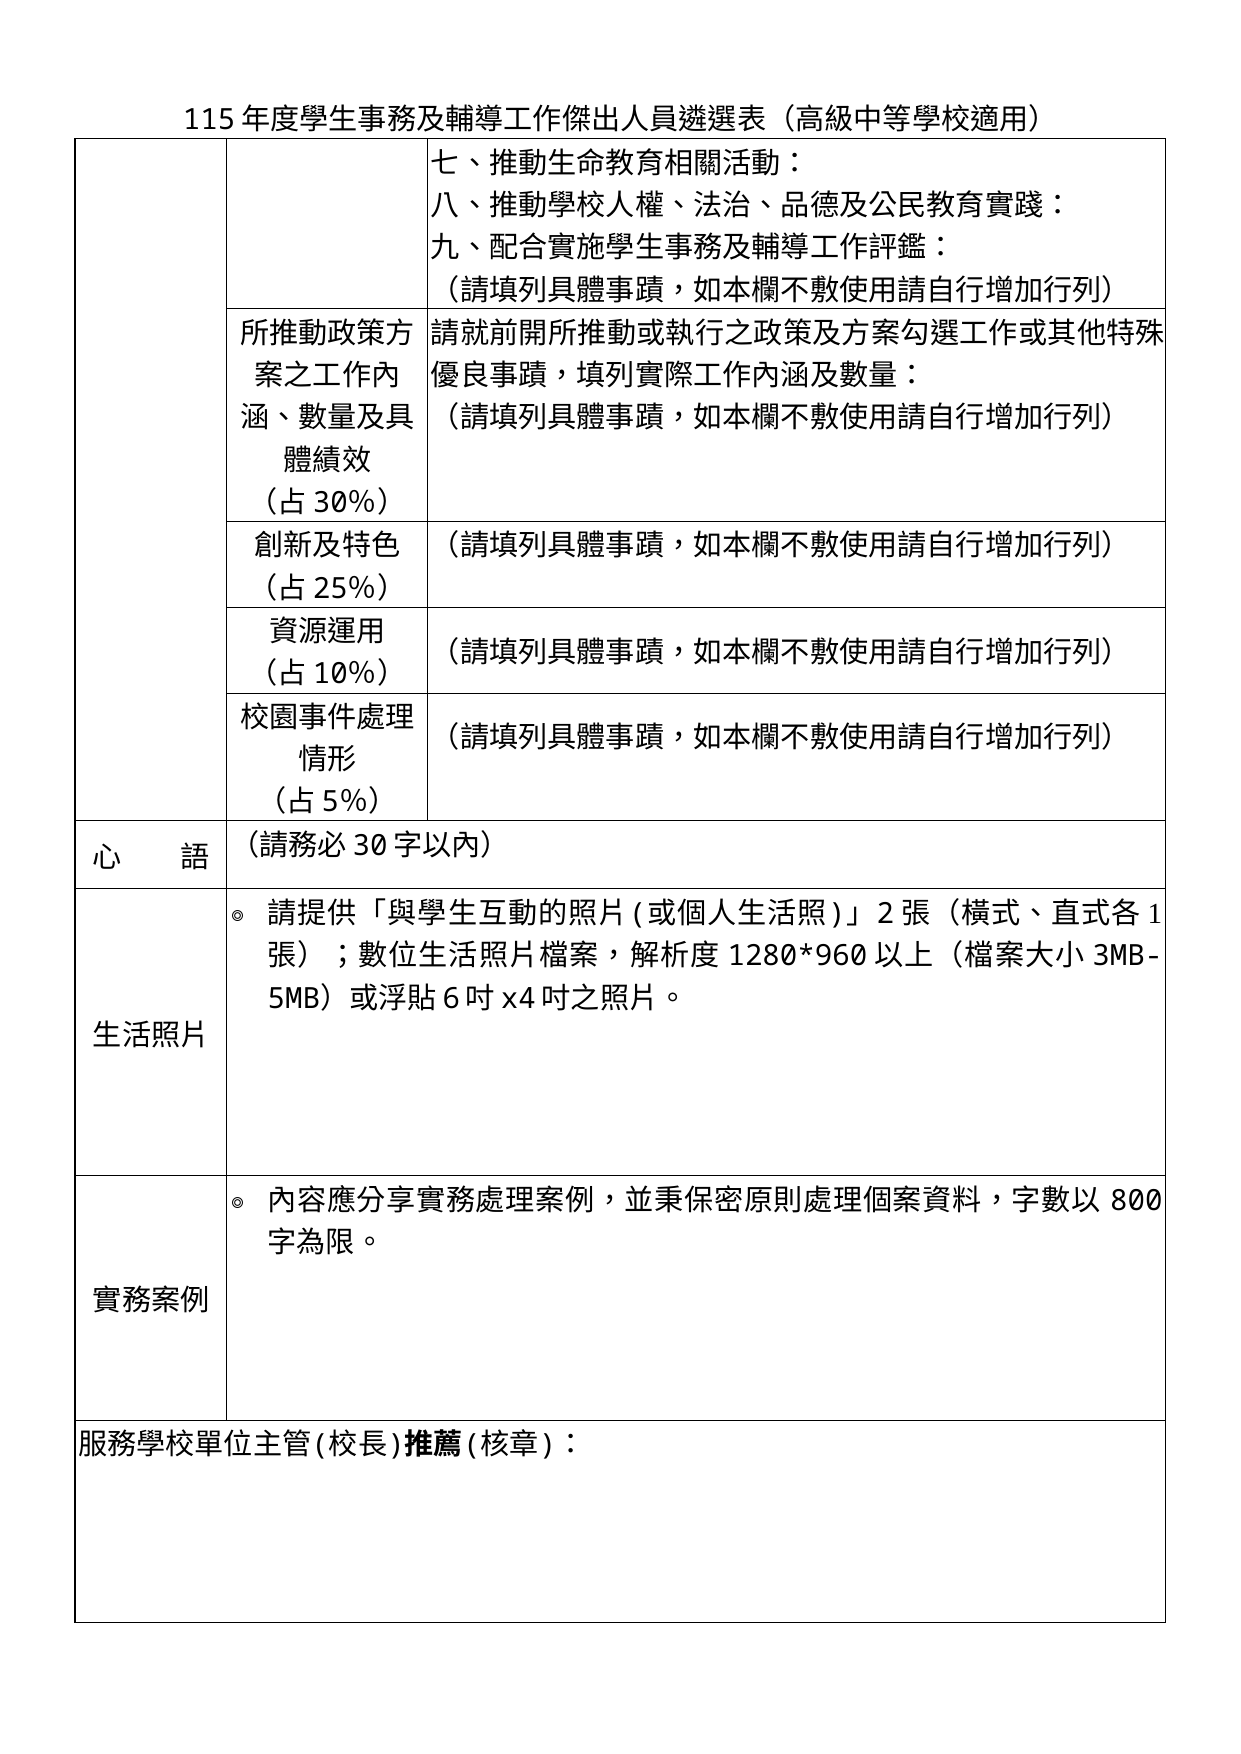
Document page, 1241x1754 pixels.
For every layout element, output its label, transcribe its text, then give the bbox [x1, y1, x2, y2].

table_cell 實務案例 [76, 1176, 226, 1420]
table_cell 內容應分享實務處理案例，並秉保密原則處理個案資料，字數以800字為限。 [227, 1176, 1165, 1420]
table_cell 校園事件處理情形 （占5％） [227, 694, 427, 820]
table_cell 資源運用 （占10％） [227, 608, 427, 692]
table_cell 所推動政策方案之工作內涵、數量及具體績效 （占30％） [227, 309, 427, 521]
table_header 115年度學生事務及輔導工作傑出人員遴選表（高級中等學校適用） [75, 96, 1165, 138]
table_cell （請填列具體事蹟，如本欄不敷使用請自行增加行列） [428, 522, 1165, 607]
table_cell 請提供「與學生互動的照片(或個人生活照)」2張（橫式、直式各1張）；數位生活照片檔案，解析度1280*960以上（檔案大小3MB-5MB）或浮貼6吋x4吋之照片。 [227, 889, 1165, 1175]
table_cell 服務學校單位主管(校長)推薦(核章)： [76, 1421, 1165, 1622]
table_cell （請填列具體事蹟，如本欄不敷使用請自行增加行列） [428, 694, 1165, 820]
table_cell （請填列具體事蹟，如本欄不敷使用請自行增加行列） [428, 608, 1165, 692]
table_cell [76, 139, 226, 820]
table_cell 心 語 [76, 821, 226, 888]
table_cell 請就前開所推動或執行之政策及方案勾選工作或其他特殊優良事蹟，填列實際工作內涵及數量： （請填列具體事蹟，如本欄不敷使用請自行增加行列） [428, 309, 1165, 521]
table_cell 七、推動生命教育相關活動： 八、推動學校人權、法治、品德及公民教育實踐： 九、配合實施學生事務及輔導工作評鑑： （請填列具體事蹟，如本欄不敷使用請自行增加行列） [428, 139, 1165, 308]
table_cell [227, 139, 427, 308]
table_cell 創新及特色 （占25％） [227, 522, 427, 607]
table_cell （請務必30字以內） [227, 821, 1165, 888]
table_cell 生活照片 [76, 889, 226, 1175]
